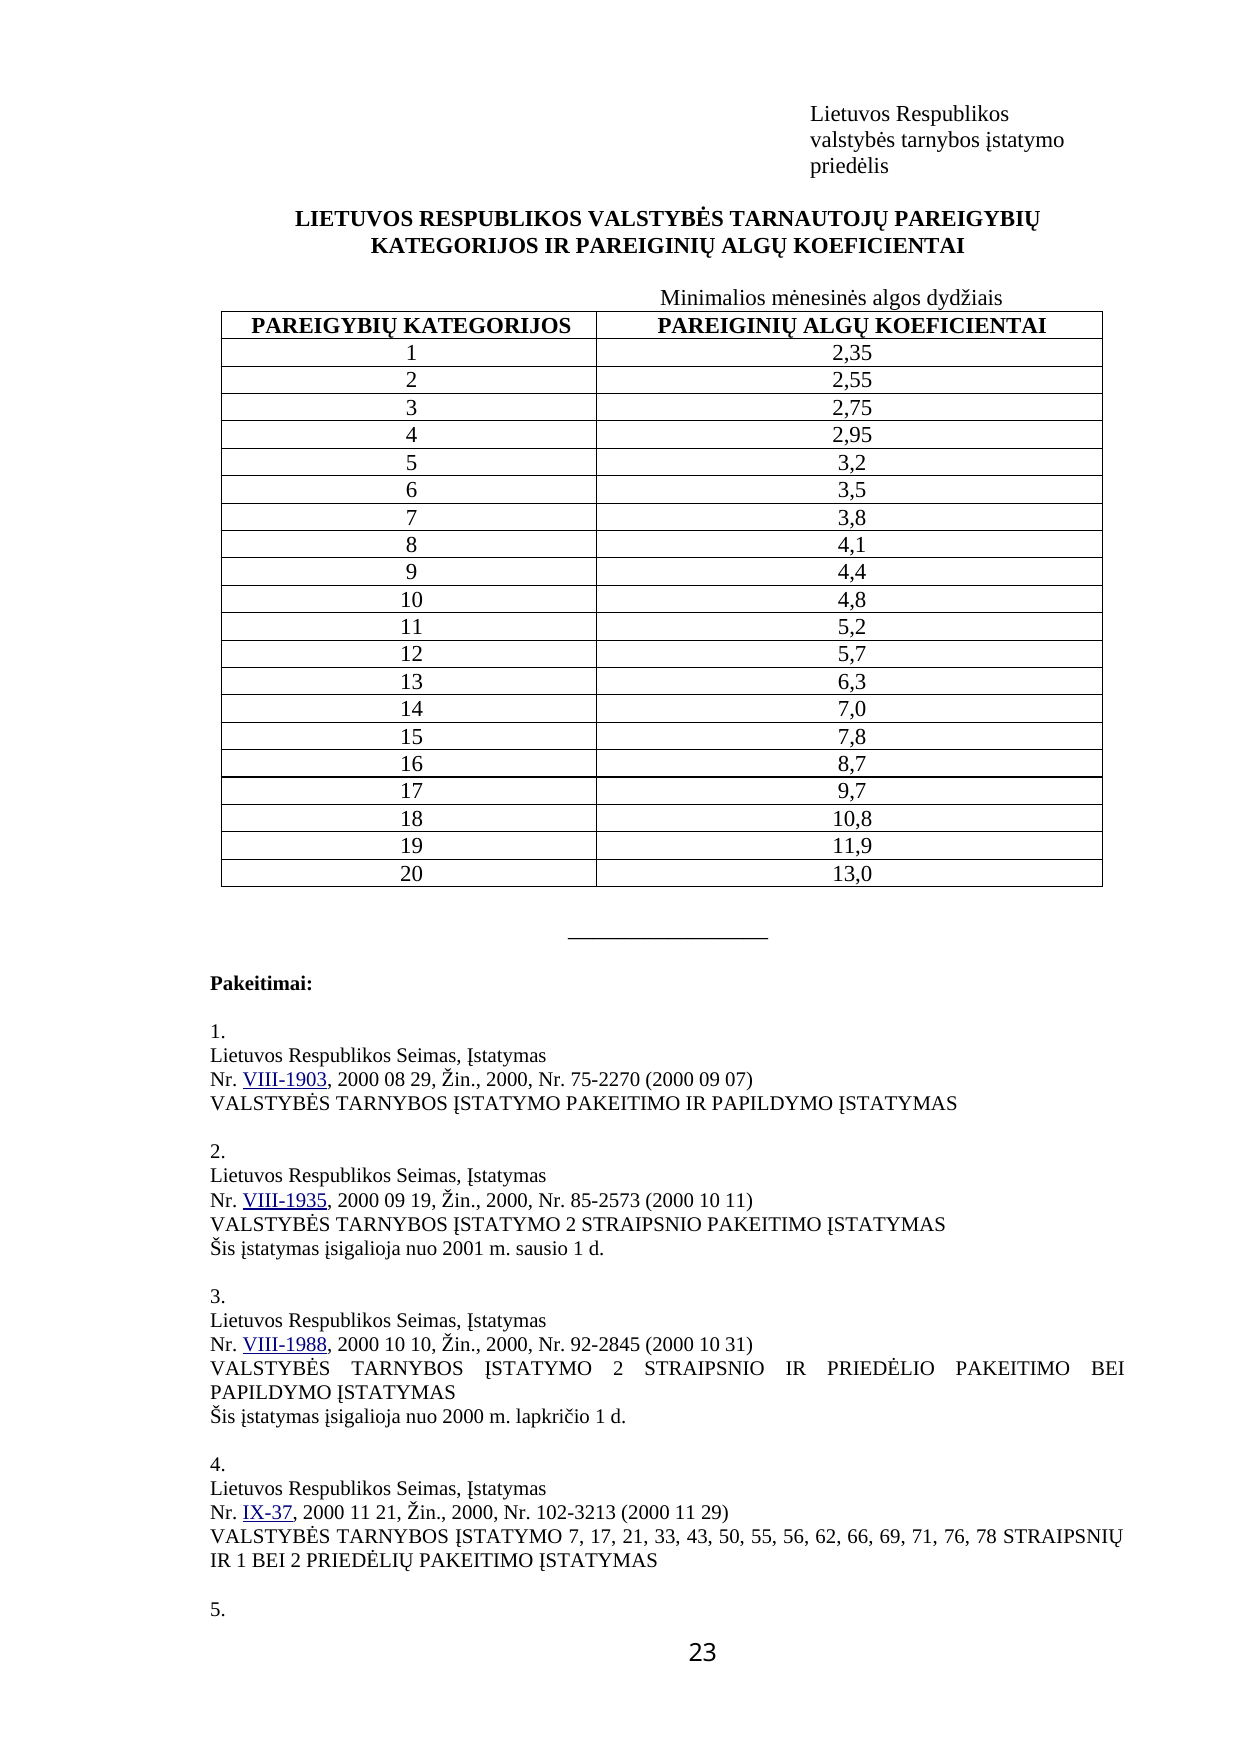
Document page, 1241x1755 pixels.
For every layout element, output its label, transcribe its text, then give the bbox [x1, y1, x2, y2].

table_cell 16 [222, 750, 596, 776]
table_cell 12 [222, 641, 596, 667]
table_cell [1103, 694, 1131, 722]
table_cell 8,7 [597, 750, 1102, 776]
table_cell [1103, 776, 1131, 804]
table_cell [1103, 749, 1131, 776]
table_cell 18 [222, 805, 596, 831]
table_cell 11 [222, 613, 596, 639]
table_cell 11,9 [597, 832, 1102, 859]
table_cell 2,55 [597, 367, 1102, 393]
table_cell [1103, 667, 1131, 694]
table_cell [1103, 475, 1131, 502]
text Šis įstatymas įsigalioja nuo 2000 m. lapkričio 1 d. [210, 1404, 1126, 1428]
table_cell [1103, 530, 1131, 557]
table_cell 17 [222, 778, 596, 804]
text 4. [210, 1452, 1126, 1476]
table_cell 3,2 [597, 449, 1102, 475]
table_cell [1103, 640, 1131, 667]
text VALSTYBĖS TARNYBOS ĮSTATYMO PAKEITIMO IR PAPILDYMO ĮSTATYMAS [210, 1091, 1126, 1115]
table_cell 3,5 [597, 476, 1102, 502]
text Lietuvos Respublikos Seimas, Įstatymas [210, 1476, 1126, 1500]
table_cell 10,8 [597, 805, 1102, 831]
text 2. [210, 1139, 1126, 1163]
table_cell 10 [222, 586, 596, 612]
table_cell 5 [222, 449, 596, 475]
table_cell 3 [222, 394, 596, 420]
table_cell 5,7 [597, 641, 1102, 667]
table_cell 19 [222, 832, 596, 859]
table_cell [1103, 859, 1131, 886]
text Minimalios mėnesinės algos dydžiais [210, 284, 1126, 311]
text Šis įstatymas įsigalioja nuo 2001 m. sausio 1 d. [210, 1236, 1126, 1260]
table_cell 6 [222, 476, 596, 502]
table_cell 15 [222, 723, 596, 749]
title priedėlis [210, 153, 1126, 179]
table_cell 4,4 [597, 558, 1102, 585]
table_cell 2,35 [597, 339, 1102, 366]
table_cell [1103, 722, 1131, 749]
table_cell 1 [222, 339, 596, 366]
table_cell [1103, 393, 1131, 420]
table_cell [1103, 831, 1131, 859]
table_cell 6,3 [597, 668, 1102, 694]
title valstybės tarnybos įstatymo [210, 126, 1126, 153]
table_cell 8 [222, 531, 596, 557]
text 5. [210, 1597, 1126, 1621]
table_cell [1103, 503, 1131, 530]
table_cell 3,8 [597, 504, 1102, 530]
table_cell [1103, 557, 1131, 585]
text VALSTYBĖS TARNYBOS ĮSTATYMO 7, 17, 21, 33, 43, 50, 55, 56, 62, 66, 69, 71, 76, 78 STRAIPSNIŲ IR 1 BEI 2 PRIEDĖLIŲ PAKEITIMO ĮSTATYMAS [210, 1524, 1126, 1572]
table_cell 5,2 [597, 613, 1102, 639]
table_cell 13 [222, 668, 596, 694]
table_cell 4 [222, 421, 596, 448]
table_header PAREIGINIŲ ALGŲ KOEFICIENTAI [597, 312, 1102, 338]
text Nr. IX-37, 2000 11 21, Žin., 2000, Nr. 102-3213 (2000 11 29) [210, 1500, 1126, 1524]
text VALSTYBĖS TARNYBOS ĮSTATYMO 2 STRAIPSNIO IR PRIEDĖLIO PAKEITIMO BEI PAPILDYMO ĮSTATYMAS [210, 1356, 1126, 1404]
table_cell [1103, 612, 1131, 639]
text 1. [210, 1019, 1126, 1043]
text 3. [210, 1284, 1126, 1308]
text Lietuvos Respublikos Seimas, Įstatymas [210, 1043, 1126, 1067]
text Lietuvos Respublikos Seimas, Įstatymas [210, 1308, 1126, 1332]
text Nr. VIII-1935, 2000 09 19, Žin., 2000, Nr. 85-2573 (2000 10 11) [210, 1187, 1126, 1212]
table_cell 2 [222, 367, 596, 393]
text Nr. VIII-1988, 2000 10 10, Žin., 2000, Nr. 92-2845 (2000 10 31) [210, 1332, 1126, 1356]
table_cell 2,95 [597, 421, 1102, 448]
table_header PAREIGYBIŲ KATEGORIJOS [222, 312, 596, 338]
table_cell 9 [222, 558, 596, 585]
table_cell 7 [222, 504, 596, 530]
table_cell 4,1 [597, 531, 1102, 557]
title LIETUVOS RESPUBLIKOS VALSTYBĖS TARNAUTOJŲ PAREIGYBIŲ KATEGORIJOS IR PAREIGINIŲ ALGŲ KOEFICIENTAI [210, 205, 1126, 258]
table_cell 2,75 [597, 394, 1102, 420]
table_cell [1103, 420, 1131, 448]
table_cell 14 [222, 695, 596, 722]
table_cell 7,0 [597, 695, 1102, 722]
table_cell [1103, 585, 1131, 612]
table_cell 7,8 [597, 723, 1102, 749]
table_cell [1103, 366, 1131, 393]
table_cell [1103, 448, 1131, 475]
table_cell 9,7 [597, 778, 1102, 804]
table_cell 4,8 [597, 586, 1102, 612]
text Pakeitimai: [210, 971, 1126, 995]
text Lietuvos Respublikos [210, 100, 1126, 126]
text Lietuvos Respublikos Seimas, Įstatymas [210, 1163, 1126, 1187]
table_cell 20 [222, 860, 596, 886]
text Nr. VIII-1903, 2000 08 29, Žin., 2000, Nr. 75-2270 (2000 09 07) [210, 1067, 1126, 1091]
table_header [1103, 311, 1131, 338]
table_cell [1103, 804, 1131, 831]
text ________________ [210, 913, 1126, 942]
table_cell [1103, 338, 1131, 366]
text VALSTYBĖS TARNYBOS ĮSTATYMO 2 STRAIPSNIO PAKEITIMO ĮSTATYMAS [210, 1212, 1126, 1236]
table_cell 13,0 [597, 860, 1102, 886]
